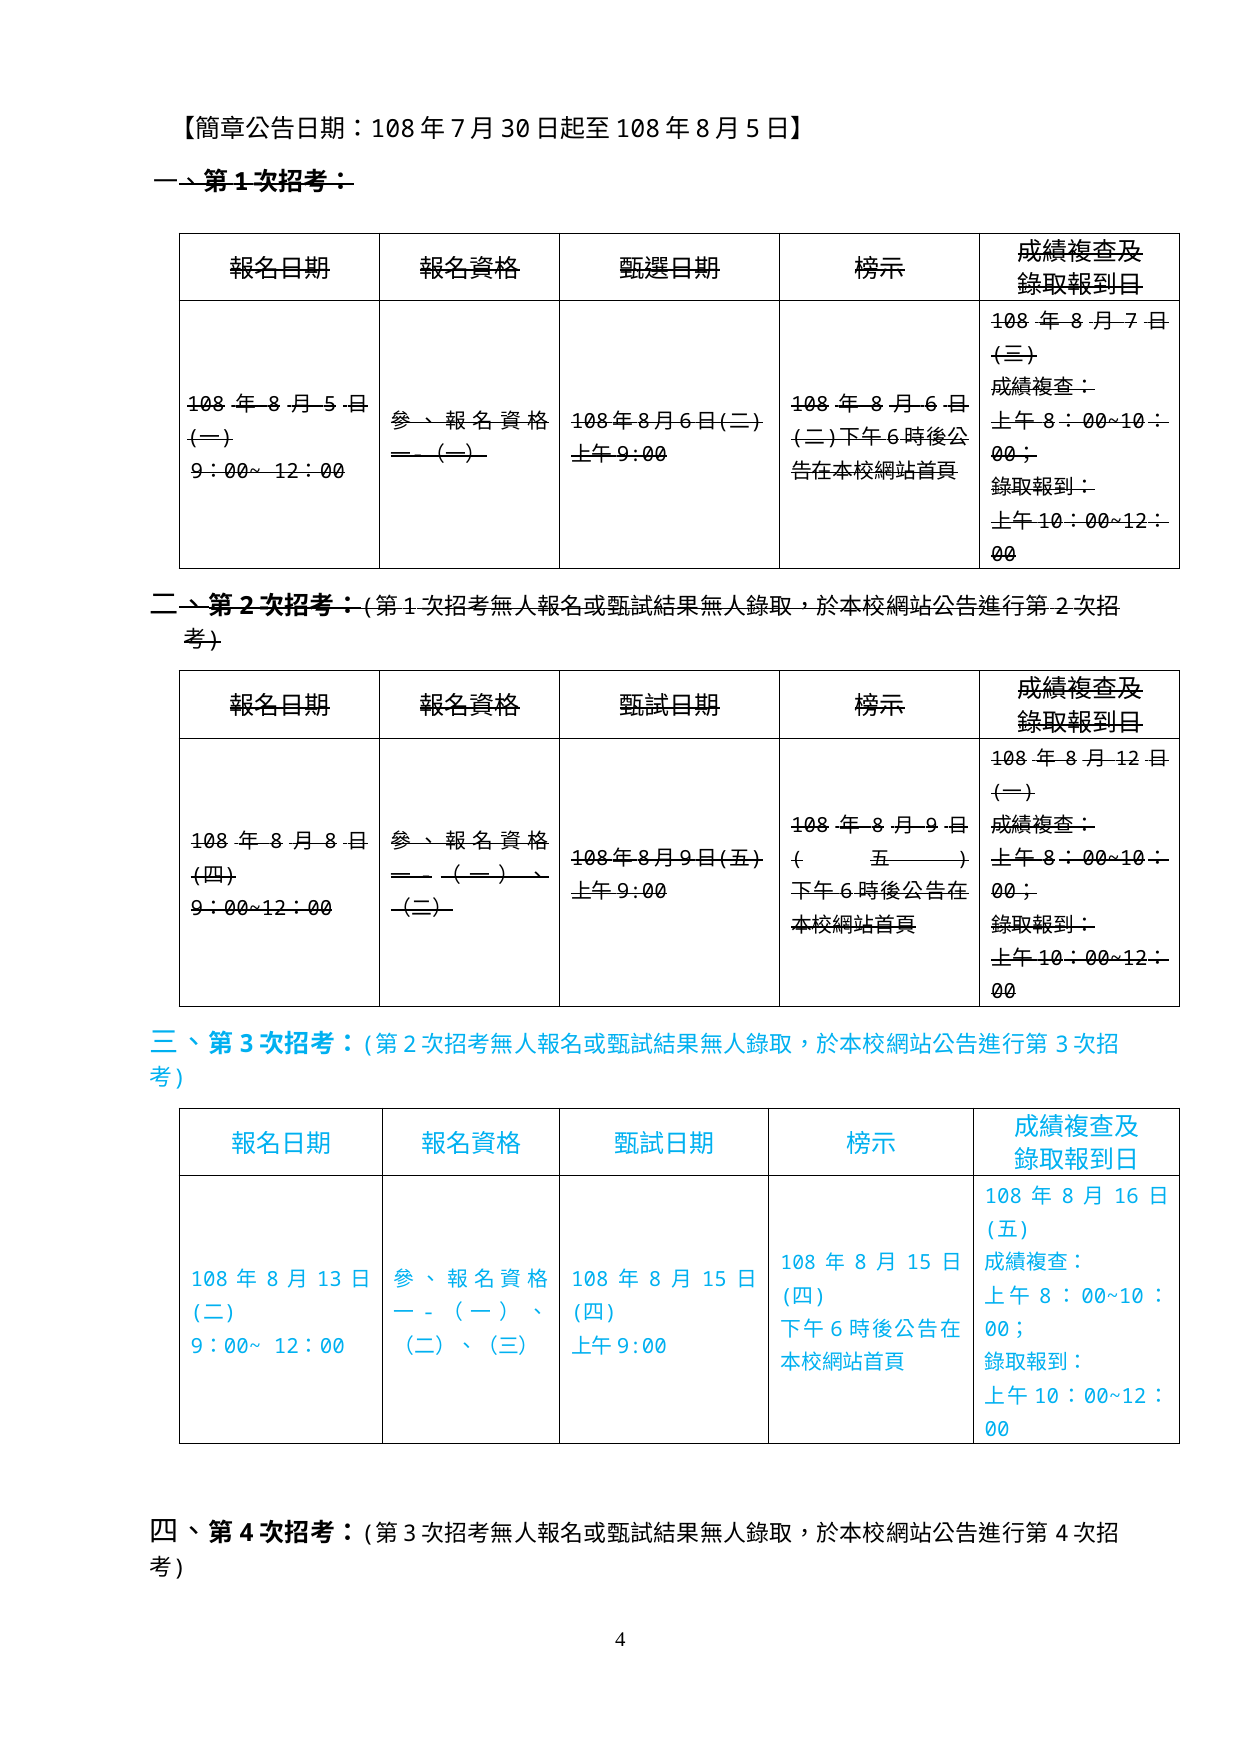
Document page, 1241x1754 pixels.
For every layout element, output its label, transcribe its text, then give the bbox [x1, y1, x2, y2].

table_header 報名日期 [180, 671, 379, 738]
table_cell 108年8月6日(二)下午6時後公告在本校網站首頁 [780, 301, 979, 568]
table_header 成績複查及 錄取報到日 [980, 671, 1179, 738]
table_cell 108年8月8日(四) 9：00~12：00 [180, 739, 379, 1006]
table_header 報名資格 [380, 671, 559, 738]
table_cell 108年8月9日(五) 上午9:00 [560, 739, 779, 1006]
table_cell 參、報名資格一-（一） [380, 301, 559, 568]
table_cell 108年8月6日(二) 上午9:00 [560, 301, 779, 568]
table_cell 108年8月9日(五) 下午6時後公告在本校網站首頁 [780, 739, 979, 1006]
table_cell 108年8月15日(四) 上午9:00 [560, 1176, 768, 1443]
text 四、第4次招考：(第3次招考無人報名或甄試結果無人錄取，於本校網站公告進行第4次招考) [149, 1515, 1120, 1582]
table_header 甄試日期 [560, 671, 779, 738]
text 三、第3次招考：(第2次招考無人報名或甄試結果無人錄取，於本校網站公告進行第3次招考) [149, 1025, 1120, 1092]
table_cell 108年8月13日(二) 9：00~ 12：00 [180, 1176, 382, 1443]
table_cell 參、報名資格一-（一）、（二） [380, 739, 559, 1006]
table_header 榜示 [780, 234, 979, 300]
table_cell 108年8月12日(一) 成績複查： 上午8：00~10：00； 錄取報到： 上午10：00~12：00 [980, 739, 1179, 1006]
table_header 甄試日期 [560, 1109, 768, 1175]
text 二、第2次招考：(第1次招考無人報名或甄試結果無人錄取，於本校網站公告進行第2次招考) [149, 588, 1120, 654]
table_cell 參、報名資格一-（一）、（二）、（三） [383, 1176, 559, 1443]
text 【簡章公告日期：108年7月30日起至108年8月5日】 [120, 108, 1120, 145]
table_cell 108年8月7日(三) 成績複查： 上午8：00~10：00； 錄取報到： 上午10：00~12：00 [980, 301, 1179, 568]
table_header 成績複查及 錄取報到日 [980, 234, 1179, 300]
table_header 榜示 [769, 1109, 973, 1175]
table_header 榜示 [780, 671, 979, 738]
table_header 甄選日期 [560, 234, 779, 300]
table_header 成績複查及 錄取報到日 [974, 1109, 1179, 1175]
table_header 報名日期 [180, 1109, 382, 1175]
table_header 報名資格 [380, 234, 559, 300]
table_cell 108年8月5日(一) 9：00~ 12：00 [180, 301, 379, 568]
table_cell 108年8月15日(四) 下午6時後公告在本校網站首頁 [769, 1176, 973, 1443]
text 一、第1次招考： [154, 164, 1120, 197]
table_header 報名資格 [383, 1109, 559, 1175]
table_cell 108年8月16日(五) 成績複查： 上午8：00~10：00； 錄取報到： 上午10：00~12：00 [974, 1176, 1179, 1443]
table_header 報名日期 [180, 234, 379, 300]
